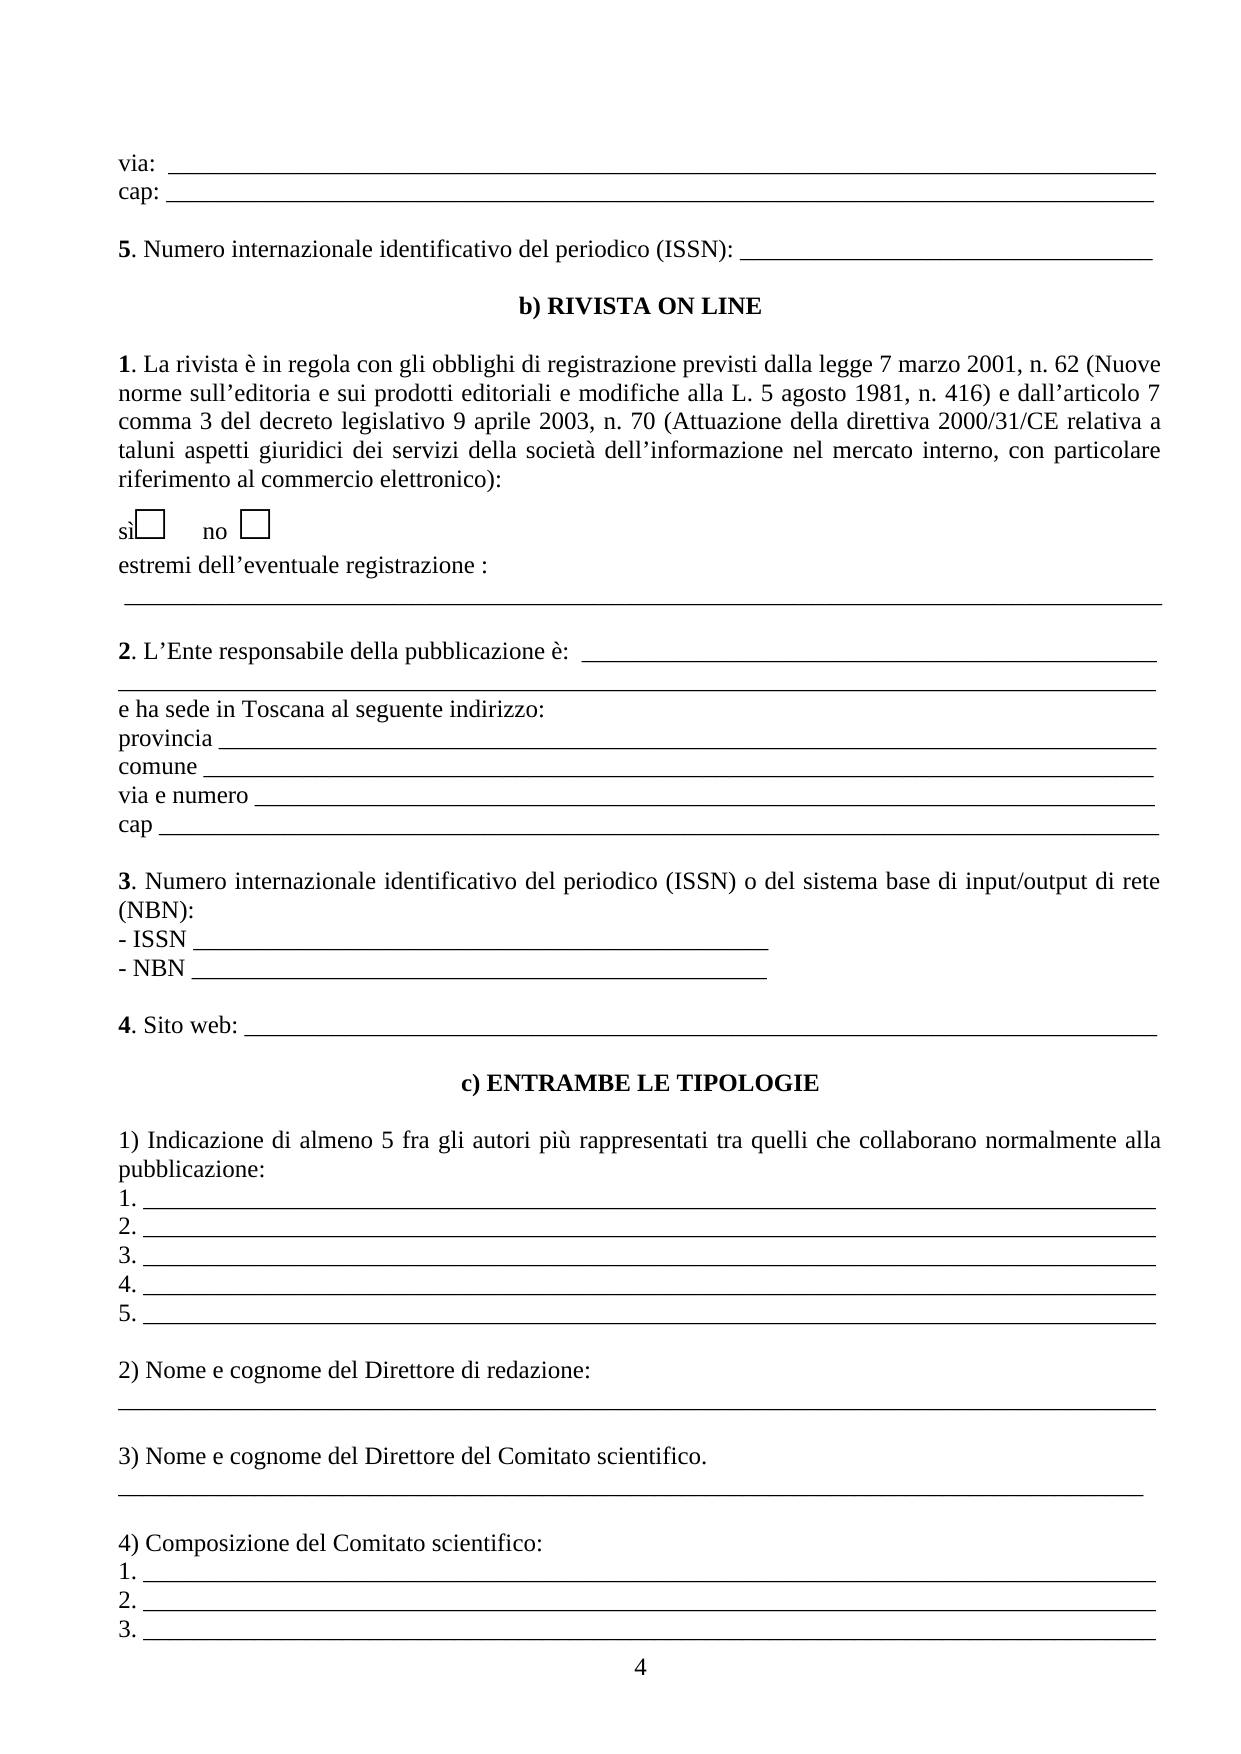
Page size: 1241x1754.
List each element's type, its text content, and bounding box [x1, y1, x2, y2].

text 1. La rivista è in regola con gli obblighi di registrazione previsti dalla legge 7 marzo 2001, n. 62 (Nuove norme sull’editoria e sui prodotti editoriali e modifiche alla L. 5 agosto 1981, n. 416) e dall’articolo 7 comma 3 del decreto legislativo 9 aprile 2003, n. 70 (Attuazione della direttiva 2000/31/CE relativa a taluni aspetti giuridici dei servizi della società dell’informazione nel mercato interno, con particolare riferimento al commercio elettronico): [118, 349, 1162, 493]
text estremi dell’eventuale registrazione : [118, 550, 1162, 579]
text cap: _______________________________________________________________________________ [118, 176, 1162, 205]
text - NBN ______________________________________________ [118, 953, 1162, 981]
text ___________________________________________________________________________________ [118, 579, 1162, 608]
text 2. _________________________________________________________________________________ [118, 1585, 1162, 1614]
text b) RIVISTA ON LINE [118, 291, 1162, 320]
text 3. Numero internazionale identificativo del periodico (ISSN) o del sistema base di input/output di rete (NBN): [118, 866, 1162, 924]
text via e numero ________________________________________________________________________ [118, 780, 1162, 809]
text 3) Nome e cognome del Direttore del Comitato scientifico. [118, 1441, 1162, 1470]
text 3. _________________________________________________________________________________ [118, 1240, 1162, 1269]
text 2) Nome e cognome del Direttore di redazione: [118, 1355, 1162, 1384]
text ___________________________________________________________________________________ [118, 1384, 1162, 1413]
text provincia ___________________________________________________________________________ [118, 723, 1162, 751]
text ___________________________________________________________________________________ [118, 665, 1162, 694]
text sì□ no □ [118, 493, 1162, 550]
text 2. L’Ente responsabile della pubblicazione è: ______________________________________________ [118, 636, 1162, 665]
text 4. Sito web: _________________________________________________________________________ [118, 1010, 1162, 1039]
text 2. _________________________________________________________________________________ [118, 1211, 1162, 1240]
text 5. _________________________________________________________________________________ [118, 1298, 1162, 1326]
text c) ENTRAMBE LE TIPOLOGIE [118, 1068, 1162, 1096]
text 4) Composizione del Comitato scientifico: [118, 1528, 1162, 1556]
text 4. _________________________________________________________________________________ [118, 1269, 1162, 1298]
text 1. _________________________________________________________________________________ [118, 1556, 1162, 1585]
text comune ____________________________________________________________________________ [118, 751, 1162, 780]
text cap ________________________________________________________________________________ [118, 809, 1162, 838]
text __________________________________________________________________________________ [118, 1470, 1162, 1499]
text 1) Indicazione di almeno 5 fra gli autori più rappresentati tra quelli che collaborano normalmente alla pubblicazione: [118, 1125, 1162, 1183]
text via: _______________________________________________________________________________ [118, 148, 1162, 176]
text 5. Numero internazionale identificativo del periodico (ISSN): _________________________________ [118, 234, 1162, 263]
text - ISSN ______________________________________________ [118, 924, 1162, 953]
text 1. _________________________________________________________________________________ [118, 1183, 1162, 1211]
text 3. _________________________________________________________________________________ [118, 1614, 1162, 1643]
text e ha sede in Toscana al seguente indirizzo: [118, 694, 1162, 723]
